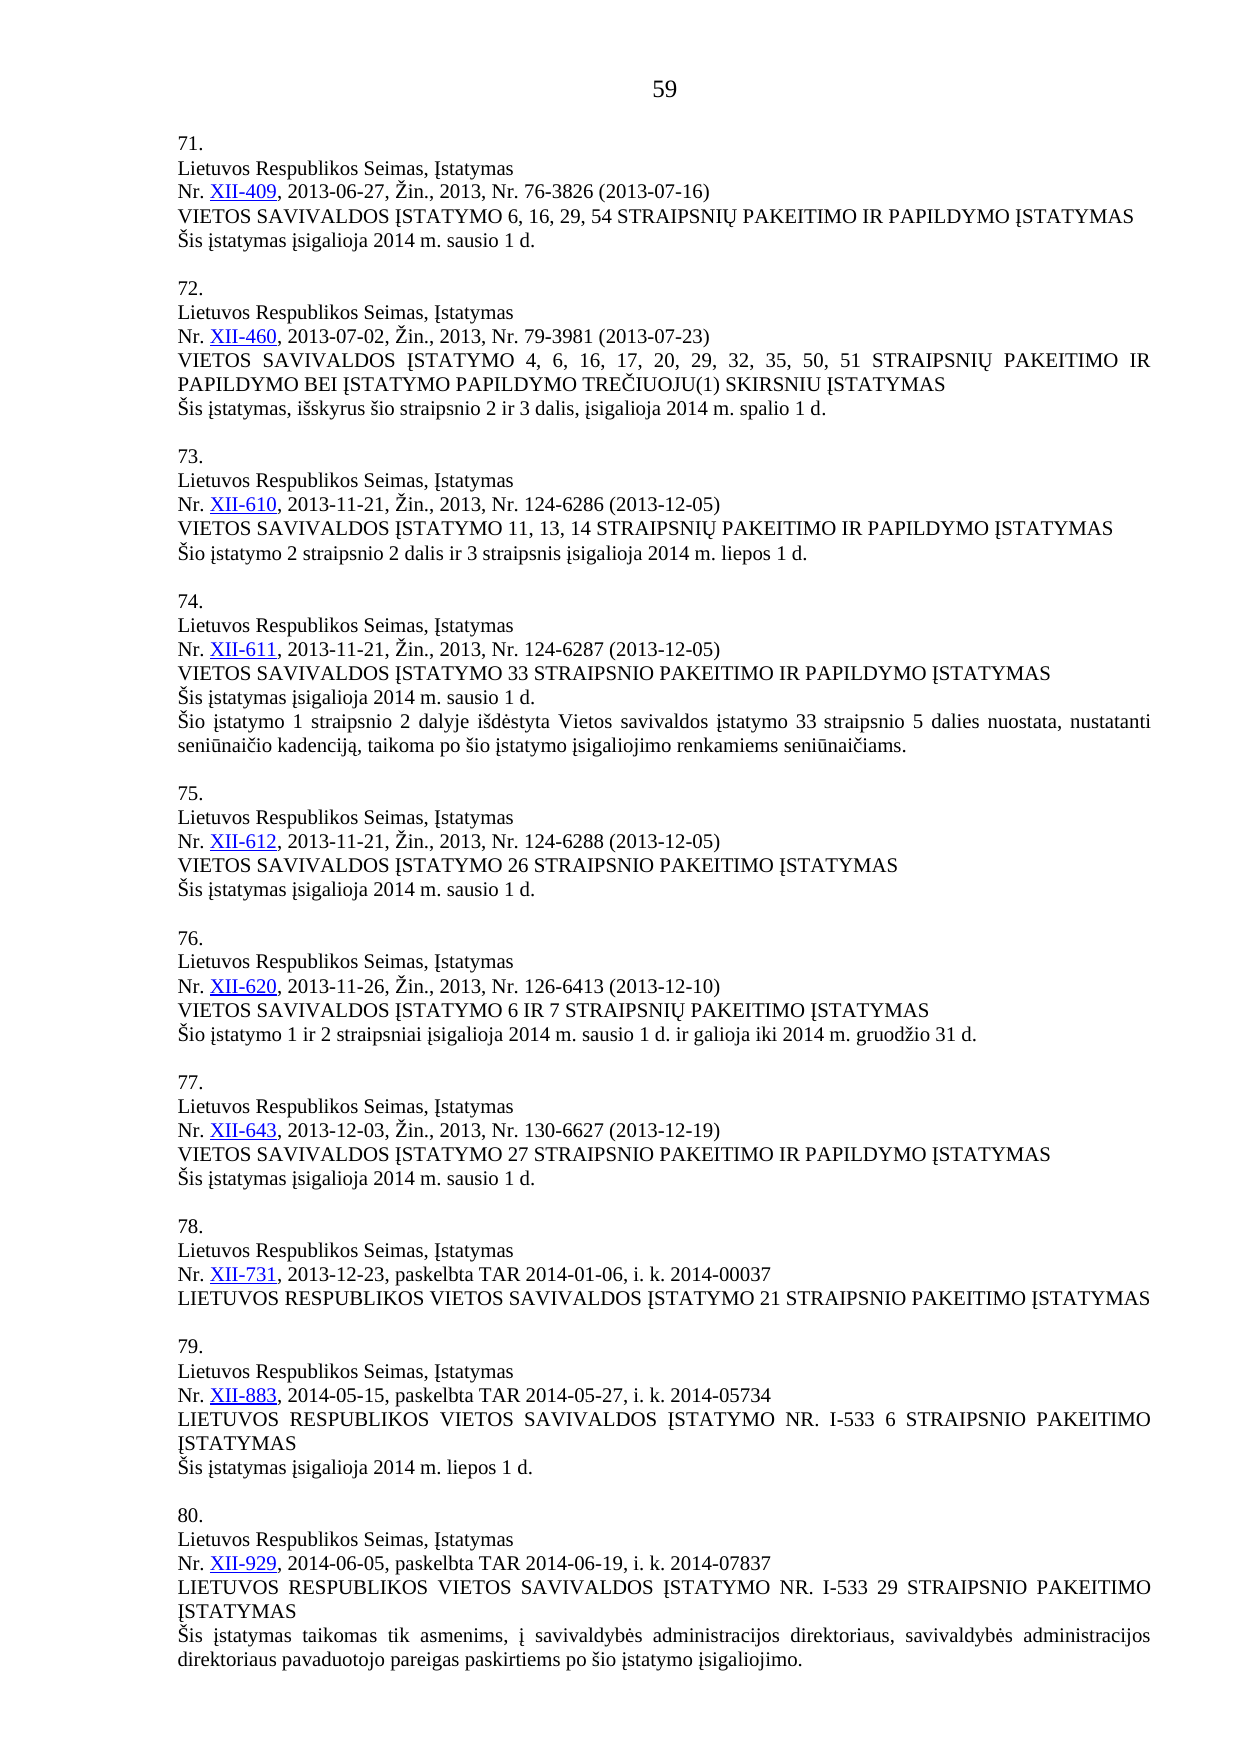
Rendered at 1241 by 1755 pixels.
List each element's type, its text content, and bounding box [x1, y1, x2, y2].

text VIETOS SAVIVALDOS ĮSTATYMO 27 STRAIPSNIO PAKEITIMO IR PAPILDYMO ĮSTATYMAS [177, 1142, 1152, 1166]
text 72. [177, 276, 1152, 300]
text Lietuvos Respublikos Seimas, Įstatymas [177, 1358, 1152, 1383]
text 73. [177, 444, 1152, 468]
text Lietuvos Respublikos Seimas, Įstatymas [177, 949, 1152, 973]
text Nr. XII-643, 2013-12-03, Žin., 2013, Nr. 130-6627 (2013-12-19) [177, 1118, 1152, 1142]
text LIETUVOS RESPUBLIKOS VIETOS SAVIVALDOS ĮSTATYMO NR. I-533 6 STRAIPSNIO PAKEITIMO ĮSTATYMAS [177, 1407, 1152, 1455]
text Nr. XII-929, 2014-06-05, paskelbta TAR 2014-06-19, i. k. 2014-07837 [177, 1551, 1152, 1575]
text 77. [177, 1070, 1152, 1094]
text Lietuvos Respublikos Seimas, Įstatymas [177, 1094, 1152, 1118]
text Lietuvos Respublikos Seimas, Įstatymas [177, 155, 1152, 179]
text VIETOS SAVIVALDOS ĮSTATYMO 11, 13, 14 STRAIPSNIŲ PAKEITIMO IR PAPILDYMO ĮSTATYMAS [177, 516, 1152, 540]
text Šis įstatymas įsigalioja 2014 m. sausio 1 d. [177, 228, 1152, 252]
text Nr. XII-460, 2013-07-02, Žin., 2013, Nr. 79-3981 (2013-07-23) [177, 324, 1152, 348]
text 78. [177, 1214, 1152, 1238]
text Šis įstatymas, išskyrus šio straipsnio 2 ir 3 dalis, įsigalioja 2014 m. spalio 1 d. [177, 396, 1152, 420]
text 75. [177, 781, 1152, 805]
text 80. [177, 1503, 1152, 1527]
text Nr. XII-610, 2013-11-21, Žin., 2013, Nr. 124-6286 (2013-12-05) [177, 492, 1152, 516]
text VIETOS SAVIVALDOS ĮSTATYMO 26 STRAIPSNIO PAKEITIMO ĮSTATYMAS [177, 853, 1152, 877]
text VIETOS SAVIVALDOS ĮSTATYMO 6 IR 7 STRAIPSNIŲ PAKEITIMO ĮSTATYMAS [177, 998, 1152, 1022]
text Šis įstatymas įsigalioja 2014 m. sausio 1 d. [177, 877, 1152, 901]
text 76. [177, 925, 1152, 949]
text Nr. XII-611, 2013-11-21, Žin., 2013, Nr. 124-6287 (2013-12-05) [177, 637, 1152, 661]
text VIETOS SAVIVALDOS ĮSTATYMO 4, 6, 16, 17, 20, 29, 32, 35, 50, 51 STRAIPSNIŲ PAKEITIMO IR PAPILDYMO BEI ĮSTATYMO PAPILDYMO TREČIUOJU(1) SKIRSNIU ĮSTATYMAS [177, 348, 1152, 396]
text Šis įstatymas įsigalioja 2014 m. sausio 1 d. [177, 685, 1152, 709]
text Nr. XII-620, 2013-11-26, Žin., 2013, Nr. 126-6413 (2013-12-10) [177, 973, 1152, 998]
text Šis įstatymas įsigalioja 2014 m. liepos 1 d. [177, 1455, 1152, 1479]
text Lietuvos Respublikos Seimas, Įstatymas [177, 300, 1152, 324]
text Nr. XII-883, 2014-05-15, paskelbta TAR 2014-05-27, i. k. 2014-05734 [177, 1383, 1152, 1407]
text Šio įstatymo 1 straipsnio 2 dalyje išdėstyta Vietos savivaldos įstatymo 33 straipsnio 5 dalies nuostata, nustatanti seniūnaičio kadenciją, taikoma po šio įstatymo įsigaliojimo renkamiems seniūnaičiams. [177, 709, 1152, 757]
text Lietuvos Respublikos Seimas, Įstatymas [177, 1238, 1152, 1262]
text 79. [177, 1334, 1152, 1358]
text LIETUVOS RESPUBLIKOS VIETOS SAVIVALDOS ĮSTATYMO 21 STRAIPSNIO PAKEITIMO ĮSTATYMAS [177, 1286, 1152, 1310]
text 74. [177, 588, 1152, 613]
text Šio įstatymo 2 straipsnio 2 dalis ir 3 straipsnis įsigalioja 2014 m. liepos 1 d. [177, 540, 1152, 564]
text LIETUVOS RESPUBLIKOS VIETOS SAVIVALDOS ĮSTATYMO NR. I-533 29 STRAIPSNIO PAKEITIMO ĮSTATYMAS [177, 1575, 1152, 1623]
text VIETOS SAVIVALDOS ĮSTATYMO 6, 16, 29, 54 STRAIPSNIŲ PAKEITIMO IR PAPILDYMO ĮSTATYMAS [177, 203, 1152, 228]
text Šis įstatymas taikomas tik asmenims, į savivaldybės administracijos direktoriaus, savivaldybės administracijos direktoriaus pavaduotojo pareigas paskirtiems po šio įstatymo įsigaliojimo. [177, 1623, 1152, 1671]
text Nr. XII-731, 2013-12-23, paskelbta TAR 2014-01-06, i. k. 2014-00037 [177, 1262, 1152, 1286]
text Šis įstatymas įsigalioja 2014 m. sausio 1 d. [177, 1166, 1152, 1190]
text Šio įstatymo 1 ir 2 straipsniai įsigalioja 2014 m. sausio 1 d. ir galioja iki 2014 m. gruodžio 31 d. [177, 1022, 1152, 1046]
text Nr. XII-409, 2013-06-27, Žin., 2013, Nr. 76-3826 (2013-07-16) [177, 179, 1152, 203]
text Nr. XII-612, 2013-11-21, Žin., 2013, Nr. 124-6288 (2013-12-05) [177, 829, 1152, 853]
text Lietuvos Respublikos Seimas, Įstatymas [177, 468, 1152, 492]
text Lietuvos Respublikos Seimas, Įstatymas [177, 805, 1152, 829]
text 71. [177, 131, 1152, 155]
text Lietuvos Respublikos Seimas, Įstatymas [177, 1527, 1152, 1551]
text Lietuvos Respublikos Seimas, Įstatymas [177, 613, 1152, 637]
text VIETOS SAVIVALDOS ĮSTATYMO 33 STRAIPSNIO PAKEITIMO IR PAPILDYMO ĮSTATYMAS [177, 661, 1152, 685]
